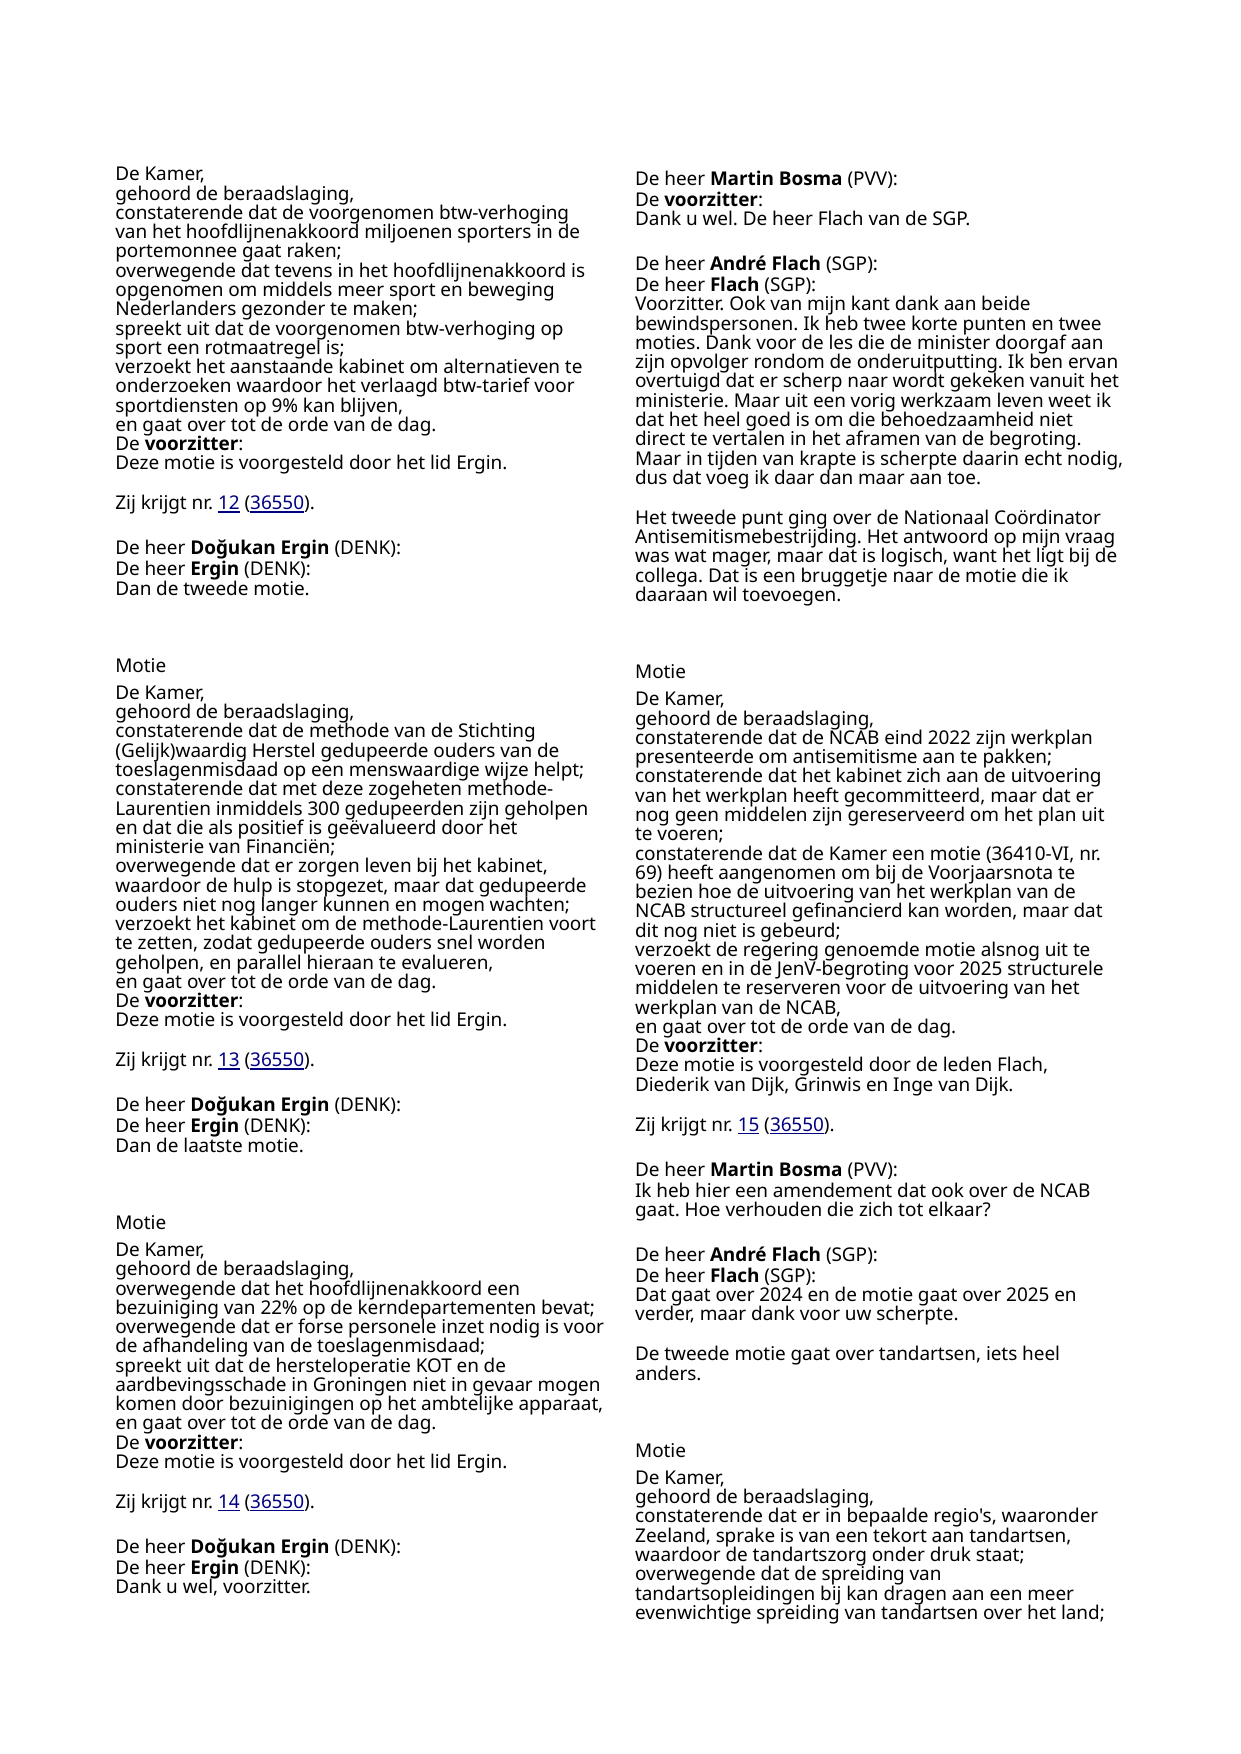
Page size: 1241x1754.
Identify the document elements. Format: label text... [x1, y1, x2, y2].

text De voorzitter: [115, 992, 605, 1011]
text spreekt uit dat de voorgenomen btw-verhoging op sport een rotmaatregel is; [115, 319, 605, 358]
text Zij krijgt nr. 12 (36550). [115, 494, 605, 514]
text en gaat over tot de orde van de dag. [115, 973, 605, 992]
text verzoekt het kabinet om de methode-Laurentien voort te zetten, zodat gedupeerde ouders snel worden geholpen, en parallel hieraan te evalueren, [115, 915, 605, 973]
text Deze motie is voorgesteld door de leden Flach, Diederik van Dijk, Grinwis en Inge van Dijk. [635, 1056, 1125, 1095]
text spreekt uit dat de hersteloperatie KOT en de aardbevingsschade in Groningen niet in gevaar mogen komen door bezuinigingen op het ambtelijke apparaat, [115, 1357, 605, 1414]
text constaterende dat de NCAB eind 2022 zijn werkplan presenteerde om antisemitisme aan te pakken; [635, 729, 1125, 767]
text De heer André Flach (SGP): [635, 1241, 1125, 1267]
text constaterende dat de voorgenomen btw-verhoging van het hoofdlijnenakkoord miljoenen sporters in de portemonnee gaat raken; [115, 204, 605, 262]
text verzoekt de regering genoemde motie alsnog uit te voeren en in de JenV-begroting voor 2025 structurele middelen te reserveren voor de uitvoering van het werkplan van de NCAB, [635, 941, 1125, 1018]
text Motie [115, 652, 605, 678]
text Ik heb hier een amendement dat ook over de NCAB gaat. Hoe verhouden die zich tot elkaar? [635, 1182, 1125, 1220]
text Motie [635, 1437, 1125, 1463]
text De voorzitter: [115, 1434, 605, 1453]
text De heer Doğukan Ergin (DENK): [115, 1092, 605, 1117]
text Zij krijgt nr. 13 (36550). [115, 1051, 605, 1071]
text en gaat over tot de orde van de dag. [635, 1018, 1125, 1037]
text Motie [635, 659, 1125, 684]
text Dan de laatste motie. [115, 1137, 605, 1156]
text constaterende dat de methode van de Stichting (Gelijk)waardig Herstel gedupeerde ouders van de toeslagenmisdaad op een menswaardige wijze helpt; [115, 722, 605, 780]
text De voorzitter: [635, 191, 1125, 210]
text De heer Martin Bosma (PVV): [635, 1156, 1125, 1182]
text De heer André Flach (SGP): [635, 250, 1125, 276]
text constaterende dat met deze zogeheten methode-Laurentien inmiddels 300 gedupeerden zijn geholpen en dat die als positief is geëvalueerd door het ministerie van Financiën; [115, 780, 605, 857]
text overwegende dat er forse personele inzet nodig is voor de afhandeling van de toeslagenmisdaad; [115, 1318, 605, 1357]
text De heer Martin Bosma (PVV): [635, 165, 1125, 191]
text en gaat over tot de orde van de dag. [115, 1414, 605, 1434]
text Dank u wel, voorzitter. [115, 1578, 605, 1597]
text De heer Ergin (DENK): [115, 560, 605, 579]
text De voorzitter: [635, 1037, 1125, 1056]
text gehoord de beraadslaging, [115, 184, 605, 204]
text De Kamer, [115, 1241, 605, 1260]
text verzoekt het aanstaande kabinet om alternatieven te onderzoeken waardoor het verlaagd btw-tarief voor sportdiensten op 9% kan blijven, [115, 358, 605, 416]
text en gaat over tot de orde van de dag. [115, 416, 605, 435]
text De Kamer, [635, 690, 1125, 709]
text De heer Flach (SGP): [635, 276, 1125, 295]
text constaterende dat de Kamer een motie (36410-VI, nr. 69) heeft aangenomen om bij de Voorjaarsnota te bezien hoe de uitvoering van het werkplan van de NCAB structureel gefinancierd kan worden, maar dat dit nog niet is gebeurd; [635, 844, 1125, 941]
text overwegende dat er zorgen leven bij het kabinet, waardoor de hulp is stopgezet, maar dat gedupeerde ouders niet nog langer kunnen en mogen wachten; [115, 857, 605, 915]
text gehoord de beraadslaging, [635, 709, 1125, 729]
text Deze motie is voorgesteld door het lid Ergin. [115, 454, 605, 474]
text De heer Flach (SGP): [635, 1267, 1125, 1286]
text overwegende dat het hoofdlijnenakkoord een bezuiniging van 22% op de kerndepartementen bevat; [115, 1279, 605, 1318]
text Zij krijgt nr. 14 (36550). [115, 1493, 605, 1512]
text Dan de tweede motie. [115, 579, 605, 599]
text gehoord de beraadslaging, [115, 1260, 605, 1279]
text Dank u wel. De heer Flach van de SGP. [635, 210, 1125, 229]
text constaterende dat er in bepaalde regio's, waaronder Zeeland, sprake is van een tekort aan tandartsen, waardoor de tandartszorg onder druk staat; [635, 1507, 1125, 1565]
text gehoord de beraadslaging, [635, 1488, 1125, 1507]
text De tweede motie gaat over tandartsen, iets heel anders. [635, 1345, 1125, 1384]
text De Kamer, [115, 684, 605, 703]
text Zij krijgt nr. 15 (36550). [635, 1116, 1125, 1135]
text De heer Doğukan Ergin (DENK): [115, 1533, 605, 1559]
text Het tweede punt ging over de Nationaal Coördinator Antisemitismebestrijding. Het antwoord op mijn vraag was wat mager, maar dat is logisch, want het ligt bij de collega. Dat is een bruggetje naar de motie die ik daaraan wil toevoegen. [635, 509, 1125, 605]
text constaterende dat het kabinet zich aan de uitvoering van het werkplan heeft gecommitteerd, maar dat er nog geen middelen zijn gereserveerd om het plan uit te voeren; [635, 767, 1125, 844]
text Deze motie is voorgesteld door het lid Ergin. [115, 1453, 605, 1472]
text De Kamer, [635, 1469, 1125, 1488]
text Voorzitter. Ook van mijn kant dank aan beide bewindspersonen. Ik heb twee korte punten en twee moties. Dank voor de les die de minister doorgaf aan zijn opvolger rondom de onderuitputting. Ik ben ervan overtuigd dat er scherp naar wordt gekeken vanuit het ministerie. Maar uit een vorig werkzaam leven weet ik dat het heel goed is om die behoedzaamheid niet direct te vertalen in het aframen van de begroting. Maar in tijden van krapte is scherpte daarin echt nodig, dus dat voeg ik daar dan maar aan toe. [635, 295, 1125, 488]
text De heer Ergin (DENK): [115, 1559, 605, 1578]
text De heer Doğukan Ergin (DENK): [115, 534, 605, 560]
text gehoord de beraadslaging, [115, 703, 605, 722]
text Deze motie is voorgesteld door het lid Ergin. [115, 1011, 605, 1031]
text De Kamer, [115, 165, 605, 184]
text Motie [115, 1209, 605, 1235]
text De voorzitter: [115, 435, 605, 454]
text overwegende dat tevens in het hoofdlijnenakkoord is opgenomen om middels meer sport en beweging Nederlanders gezonder te maken; [115, 262, 605, 319]
text De heer Ergin (DENK): [115, 1117, 605, 1137]
text Dat gaat over 2024 en de motie gaat over 2025 en verder, maar dank voor uw scherpte. [635, 1286, 1125, 1324]
text overwegende dat de spreiding van tandartsopleidingen bij kan dragen aan een meer evenwichtige spreiding van tandartsen over het land; [635, 1565, 1125, 1623]
